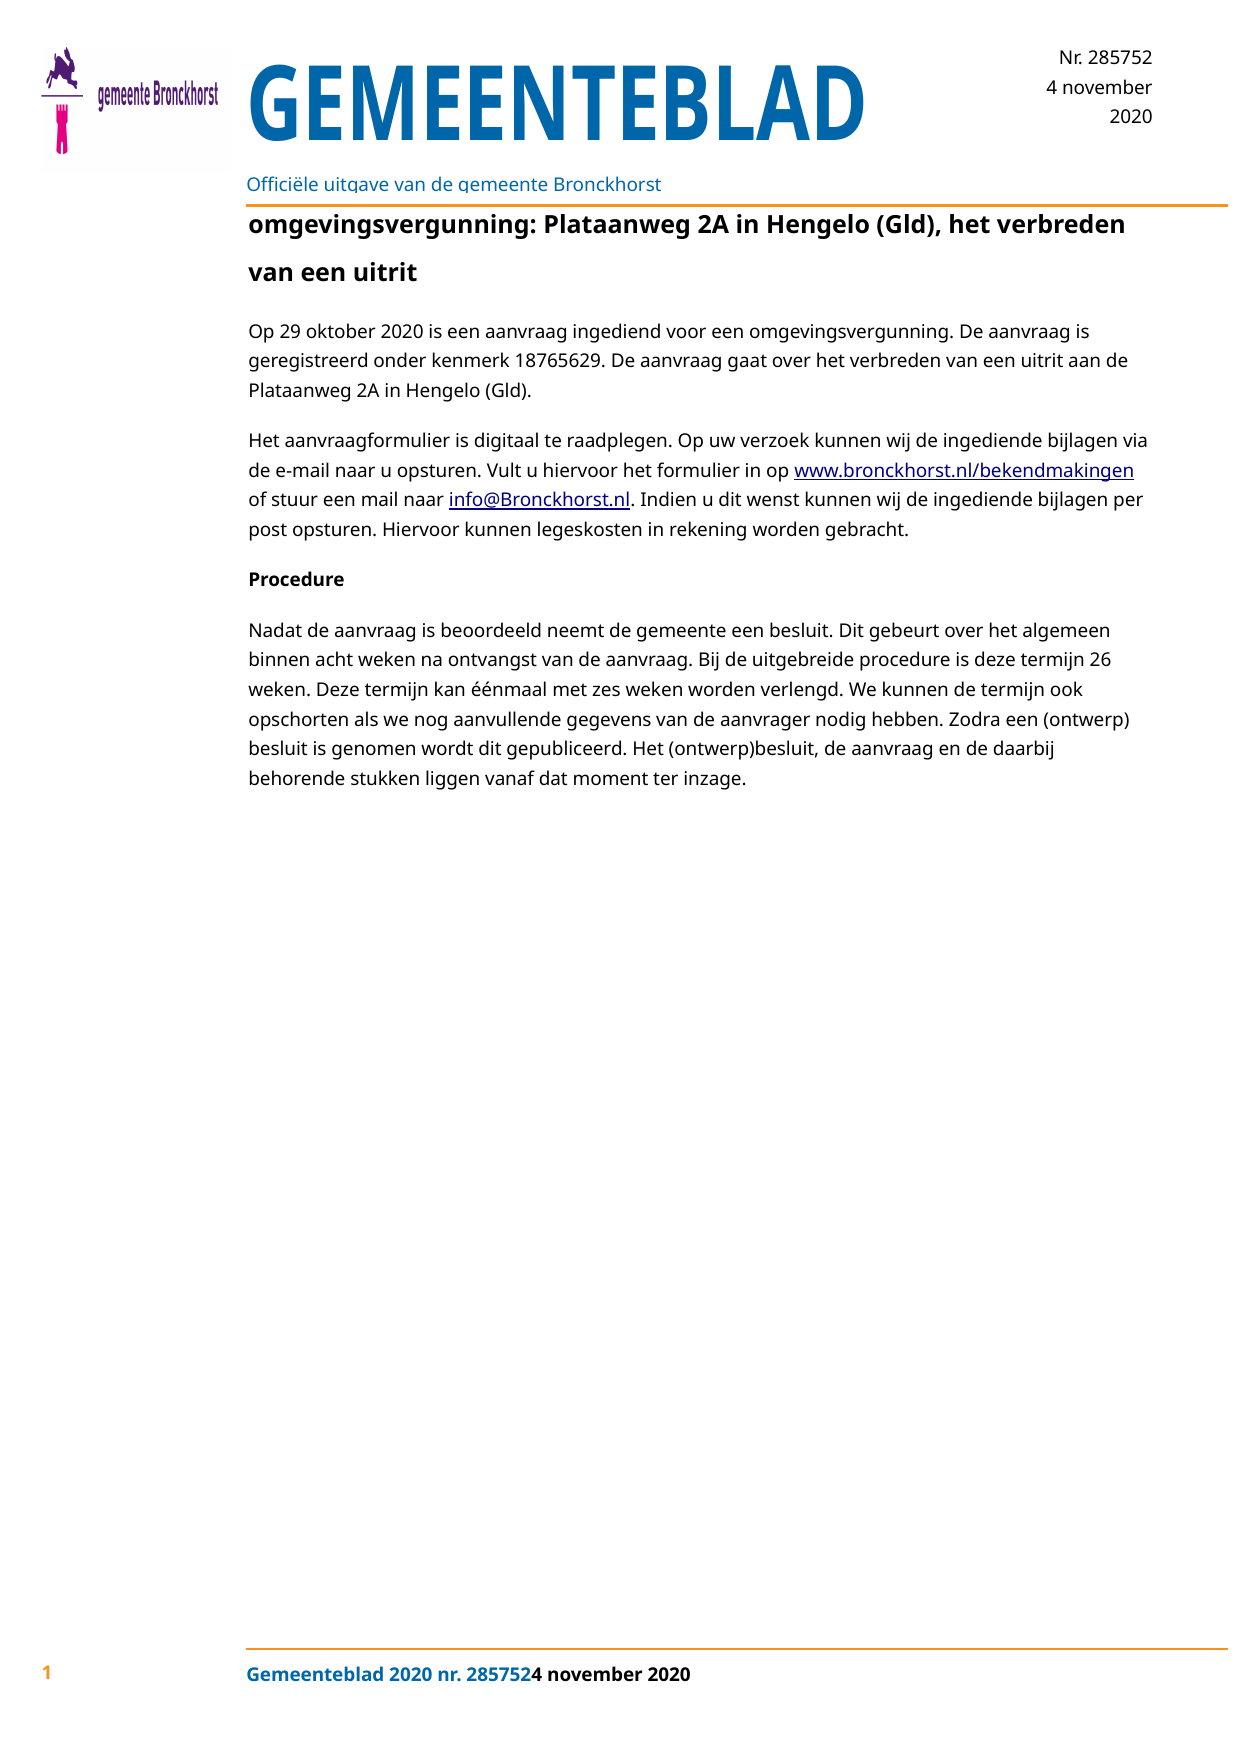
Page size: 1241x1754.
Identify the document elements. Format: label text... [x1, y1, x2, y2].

text Procedure [248, 567, 1152, 592]
text Nadat de aanvraag is beoordeeld neemt de gemeente een besluit. Dit gebeurt over het algemeen binnen acht weken na ontvangst van de aanvraag. Bij de uitgebreide procedure is deze termijn 26 weken. Deze termijn kan éénmaal met zes weken worden verlengd. We kunnen de termijn ook opschorten als we nog aanvullende gegevens van de aanvrager nodig hebben. Zodra een (ontwerp) besluit is genomen wordt dit gepubliceerd. Het (ontwerp)besluit, de aanvraag en de daarbij behorende stukken liggen vanaf dat moment ter inzage. [248, 617, 1152, 791]
text Het aanvraagformulier is digitaal te raadplegen. Op uw verzoek kunnen wij de ingediende bijlagen via de e-mail naar u opsturen. Vult u hiervoor het formulier in op www.bronckhorst.nl/bekendmakingen of stuur een mail naar info@Bronckhorst.nl. Indien u dit wenst kunnen wij de ingediende bijlagen per post opsturen. Hiervoor kunnen legeskosten in rekening worden gebracht. [248, 427, 1152, 542]
text omgevingsvergunning: Plataanweg 2A in Hengelo (Gld), het verbreden van een uitrit [248, 207, 1152, 288]
picture [41, 47, 231, 172]
text Op 29 oktober 2020 is een aanvraag ingediend voor een omgevingsvergunning. De aanvraag is geregistreerd onder kenmerk 18765629. De aanvraag gaat over het verbreden van een uitrit aan de Plataanweg 2A in Hengelo (Gld). [248, 318, 1152, 403]
